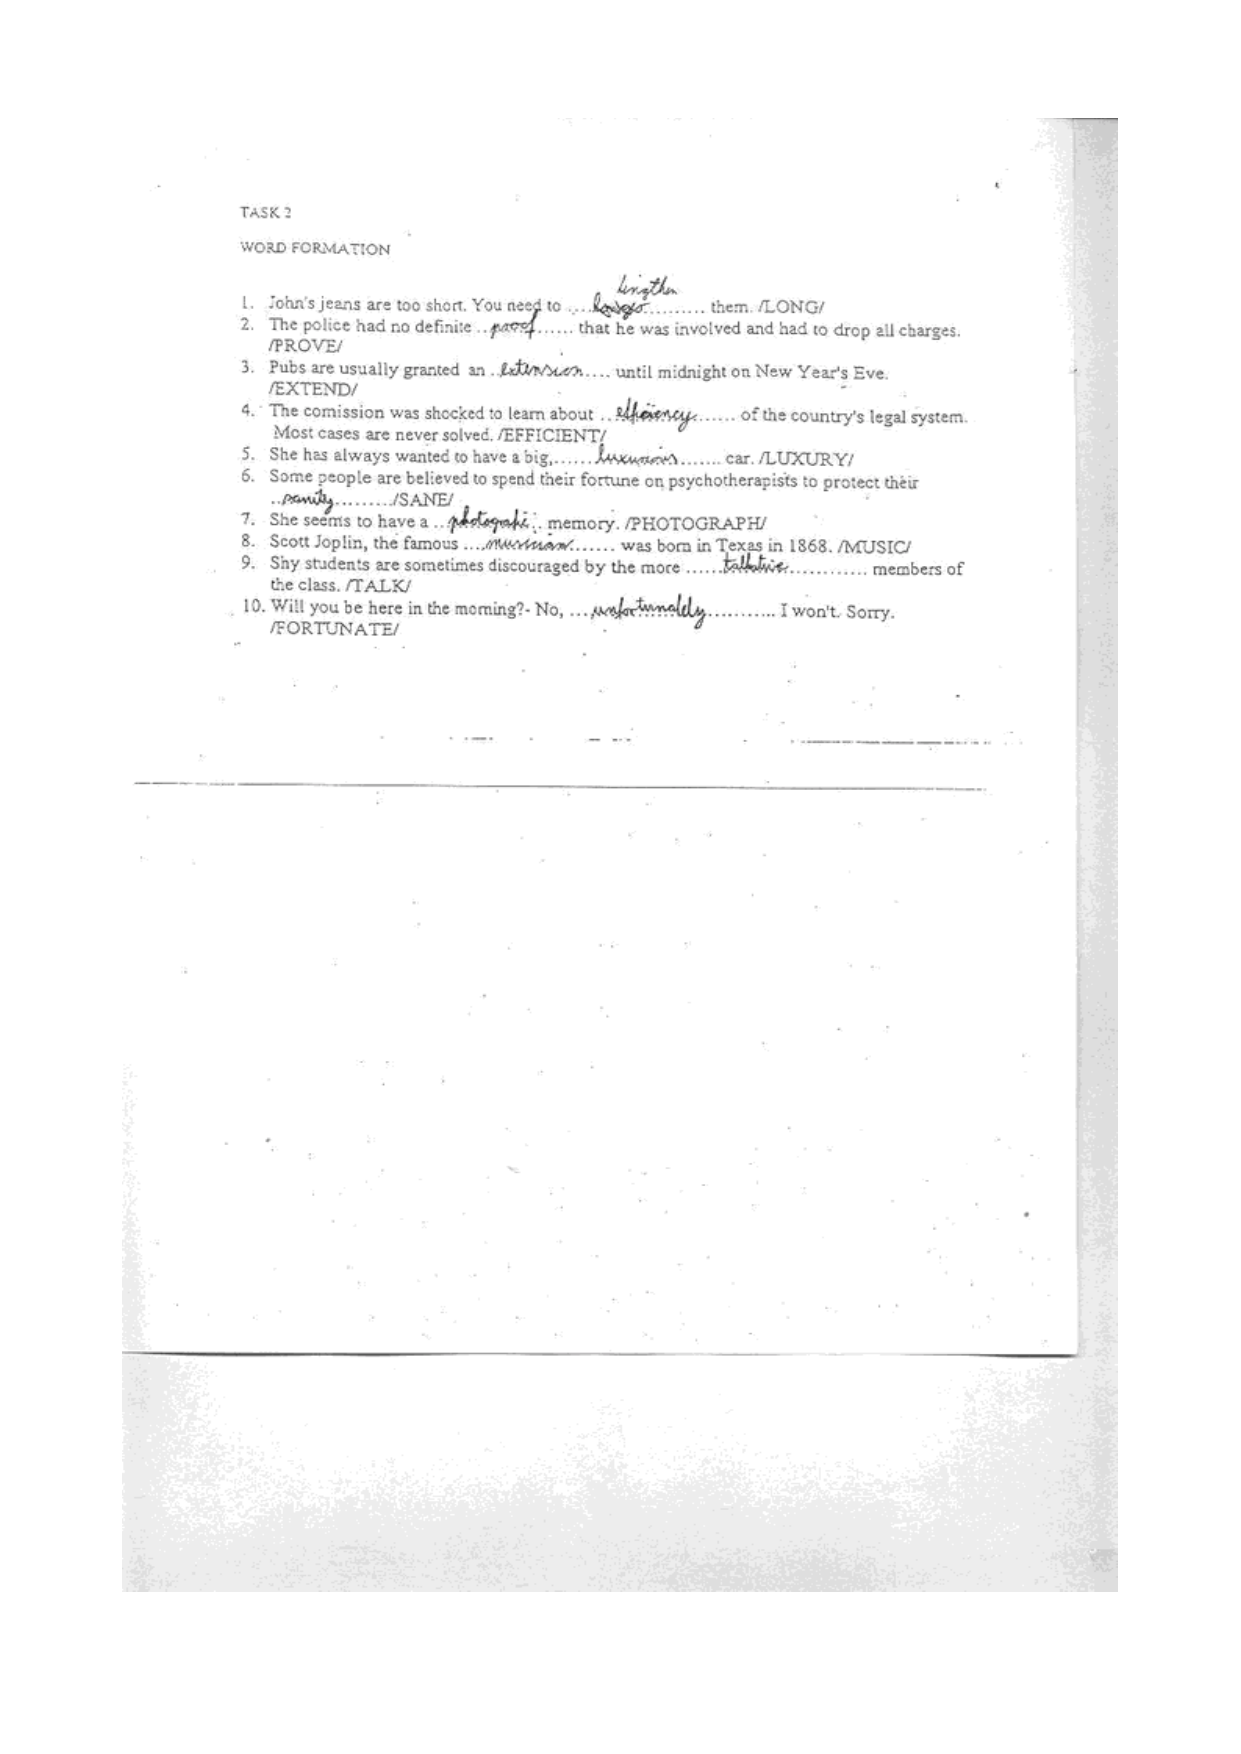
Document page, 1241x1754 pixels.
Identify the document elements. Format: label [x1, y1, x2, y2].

picture [122, 118, 1118, 1592]
